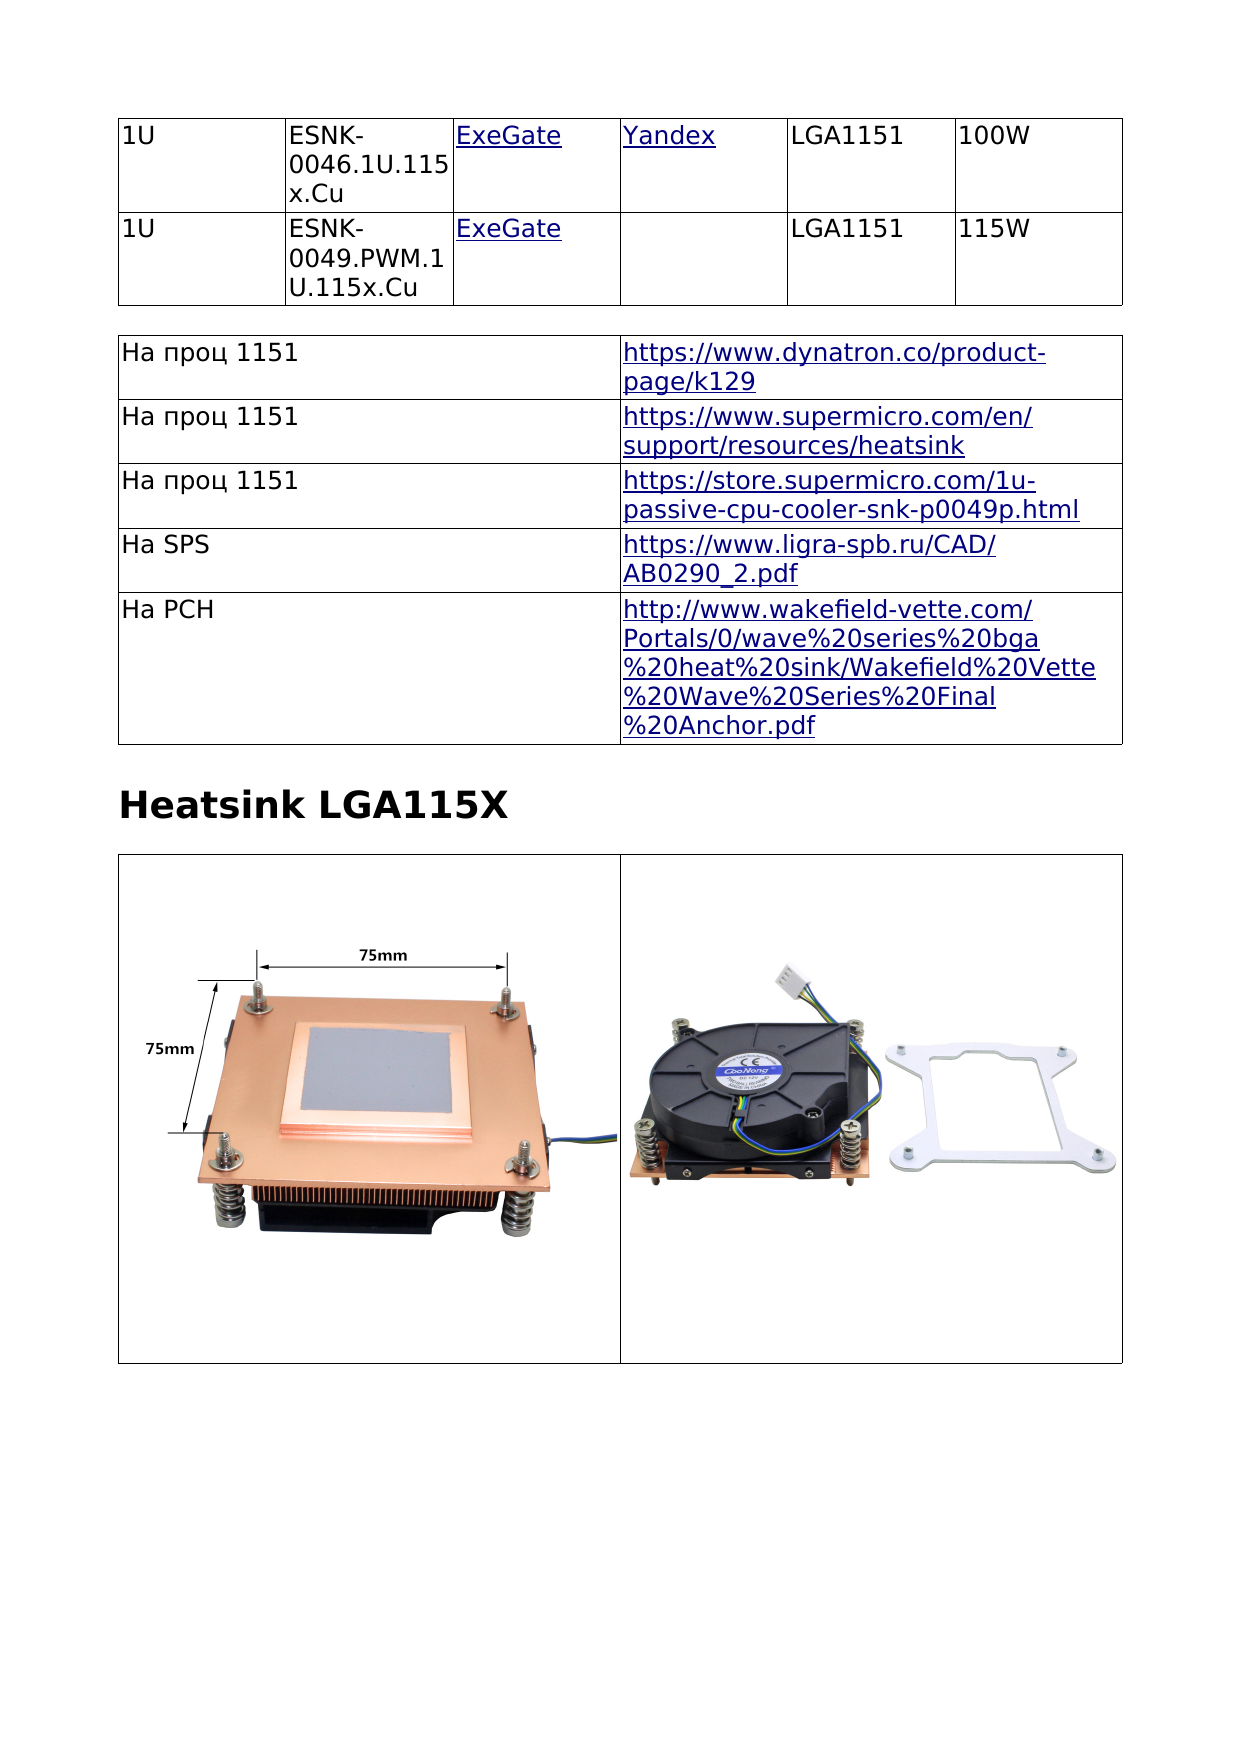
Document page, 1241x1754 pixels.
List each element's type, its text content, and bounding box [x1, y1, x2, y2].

table_header [119, 855, 620, 1362]
table_cell https://www.supermicro.com/en/support/resources/heatsink [621, 400, 1122, 463]
table_cell ExeGate [454, 213, 620, 305]
table_cell 115W [956, 213, 1122, 305]
picture [121, 857, 618, 1354]
table_cell https://store.supermicro.com/1u-passive-cpu-cooler-snk-p0049p.html [621, 464, 1122, 527]
subtitle Heatsink LGA115X [118, 783, 1122, 827]
picture [622, 857, 1120, 1354]
table_cell http://www.wakefield-vette.com/Portals/0/wave%20series%20bga%20heat%20sink/Wakefield%20Vette%20Wave%20Series%20Final%20Anchor.pdf [621, 593, 1122, 743]
table_header https://www.dynatron.co/product-page/k129 [621, 336, 1122, 399]
table_cell [621, 213, 787, 305]
table_cell LGA1151 [788, 213, 955, 305]
table_cell ESNK-0049.PWM.1U.115x.Cu [286, 213, 453, 305]
table_cell ExeGate [454, 119, 620, 212]
table_cell На проц 1151 [119, 464, 620, 527]
table_cell Yandex [621, 119, 787, 212]
table_cell 1U [119, 213, 285, 305]
table_cell На PCH [119, 593, 620, 743]
table_header [621, 855, 1122, 1362]
table_header На проц 1151 [119, 336, 620, 399]
table_cell На проц 1151 [119, 400, 620, 463]
table_cell ESNK-0046.1U.115x.Cu [286, 119, 453, 212]
table_cell На SPS [119, 529, 620, 592]
table_cell 100W [956, 119, 1122, 212]
table_cell https://www.ligra-spb.ru/CAD/AB0290_2.pdf [621, 529, 1122, 592]
table_cell 1U [119, 119, 285, 212]
table_cell LGA1151 [788, 119, 955, 212]
